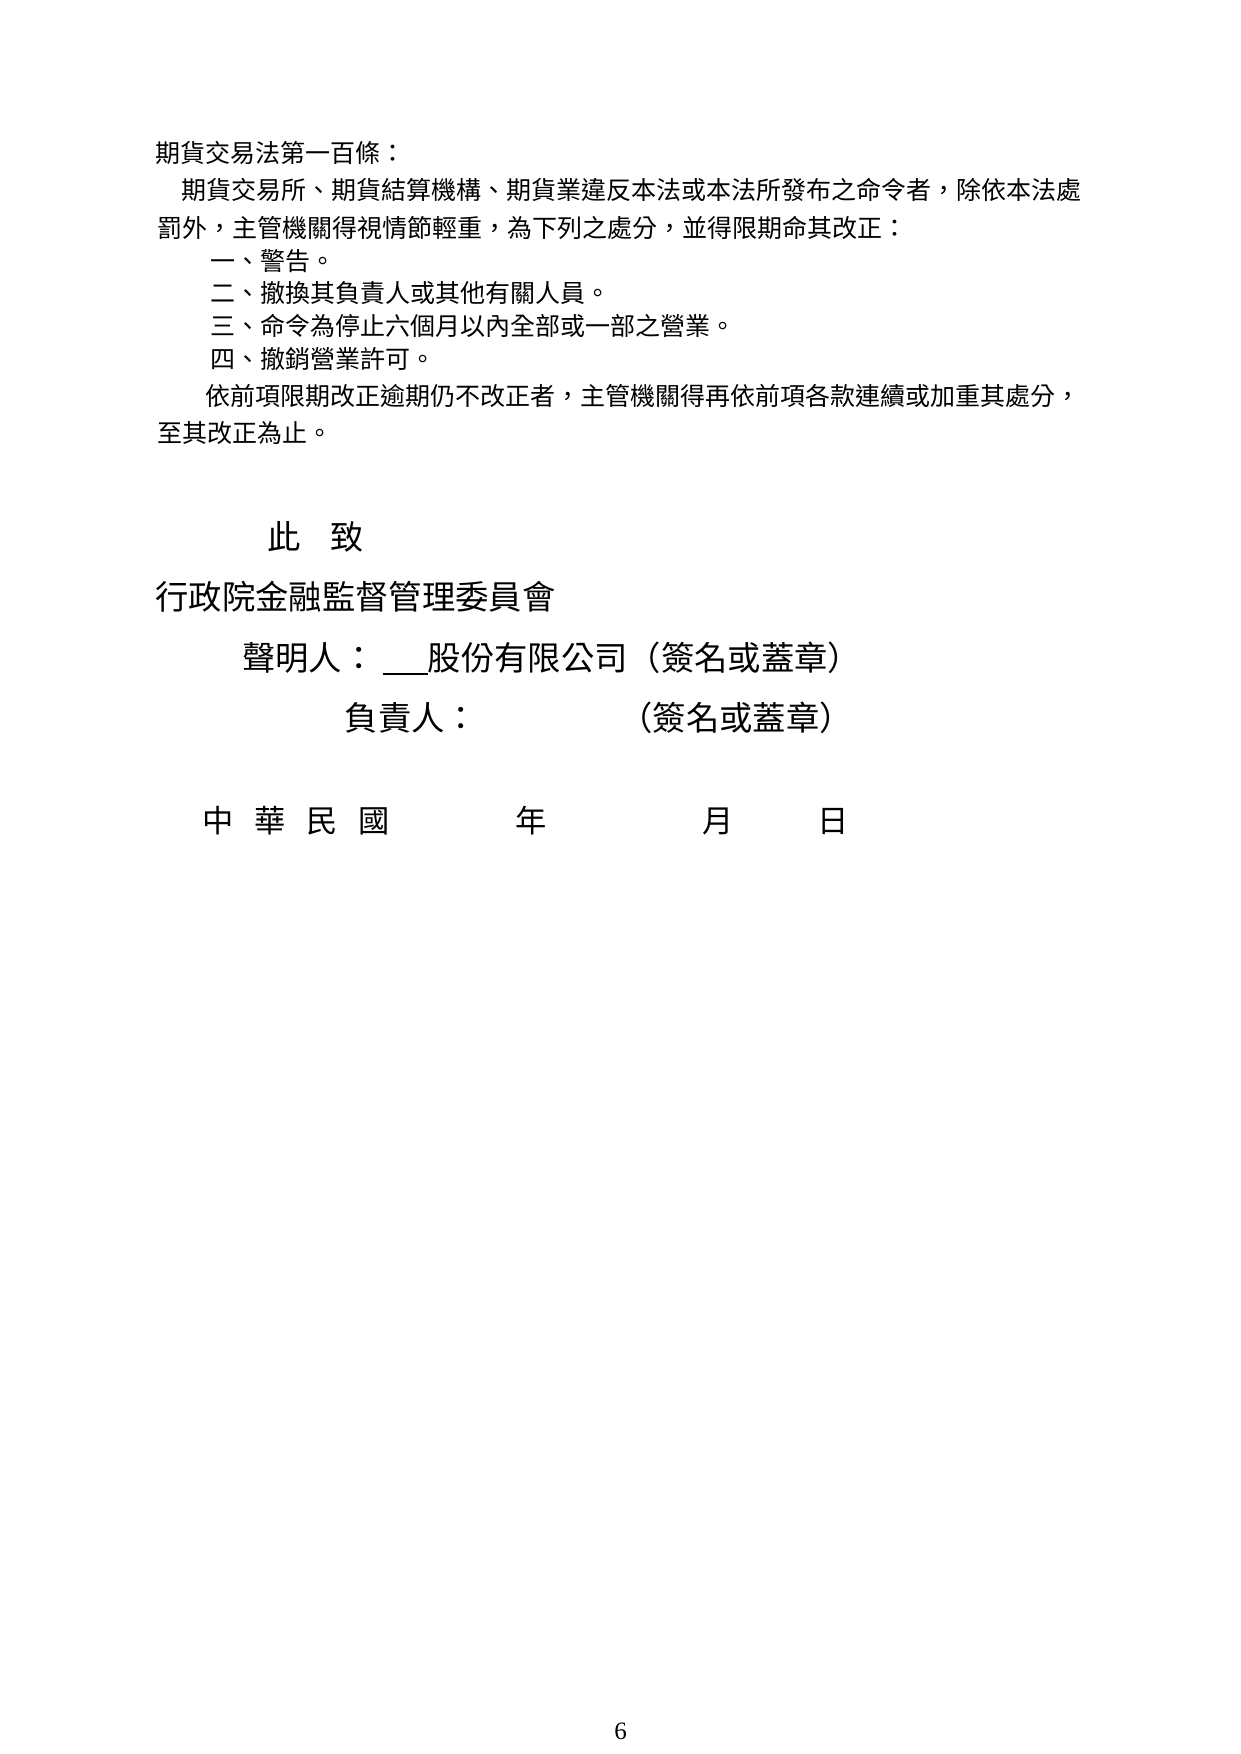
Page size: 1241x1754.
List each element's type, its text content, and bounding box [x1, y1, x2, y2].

text 依前項限期改正逾期仍不改正者，主管機關得再依前項各款連續或加重其處分，至其改正為止。 [157, 375, 1085, 450]
text 負責人： （簽名或蓋章） [155, 692, 1085, 740]
text 一、警告。 [210, 244, 1085, 277]
text 期貨交易法第一百條： [155, 132, 1085, 169]
text 行政院金融監督管理委員會 [155, 571, 1085, 619]
text 二、撤換其負責人或其他有關人員。 [210, 277, 1085, 309]
text 期貨交易所、期貨結算機構、期貨業違反本法或本法所發布之命令者，除依本法處罰外，主管機關得視情節輕重，為下列之處分，並得限期命其改正： [157, 169, 1085, 244]
text 三、命令為停止六個月以內全部或一部之營業。 [210, 309, 1085, 342]
text 中 華 民 國 年 月 日 [155, 796, 1085, 841]
text 四、撤銷營業許可。 [210, 342, 1085, 375]
text 此 致 [155, 511, 1085, 559]
text 聲明人： 股份有限公司（簽名或蓋章） [155, 631, 1085, 679]
